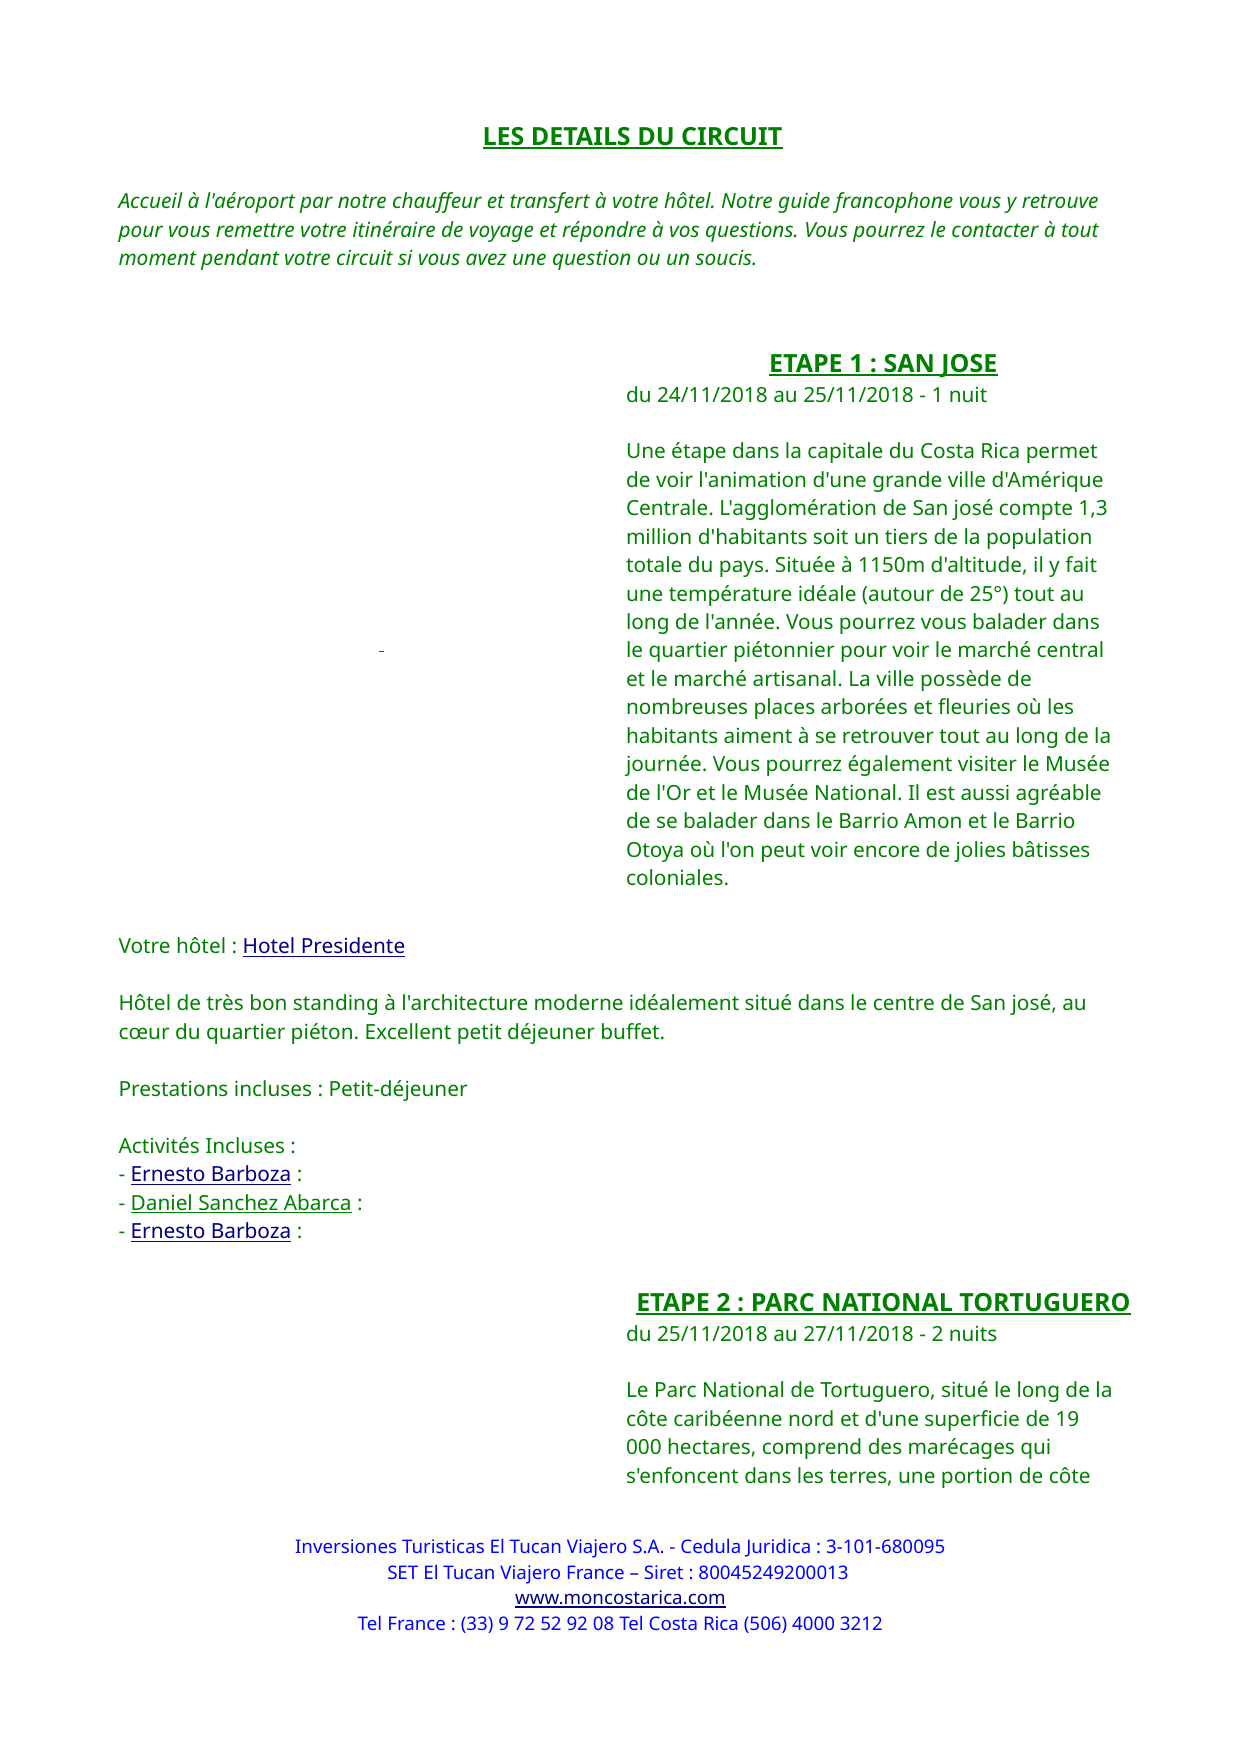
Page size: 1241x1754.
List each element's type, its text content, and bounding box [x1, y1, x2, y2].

text Prestations incluses : Petit-déjeuner [118, 1074, 1122, 1103]
text - Daniel Sanchez Abarca : [118, 1188, 1122, 1216]
text Activités Incluses : [118, 1131, 1122, 1159]
text - Ernesto Barboza : [118, 1159, 1122, 1188]
table_header ETAPE 2 : PARC NATIONAL TORTUGUERO du 25/11/2018 au 27/11/2018 - 2 nuits Le Parc National de Tortuguero, situé le long de la côte caribéenne nord et d'une superficie de 19 000 hectares, comprend des marécages qui s'enfoncent dans les terres, une portion de côte d'une vingtaine de kilomètres qui sert de site de ponte aux tortues et une portion d'eaux territoriales. Le Parc est composé d'un labyrinthe de canaux qui permettent d'observer la faune et la flore depuis des petits bateaux à moteur. Le parc protège la reproduction des tortues vertes. Vous assisterez à la ponte des tortues vertes (Juin à Octobre) ou des tortues luth géantes (mi-février à juillet) ou assisterez à l'éclosion et le retour à la mer des bébés tortues. Vous pourrez admirer plus de 300 espèces d'oiseaux dont le fameux toucan, 57 espèces d'amphibiens, 111 espèces de reptiles et 60 espèces de mammifères dont les jaguars, tapirs, ocelots, crocodiles... Le village de Tortuguero est un village pittoresque qui s'étend entre la mer des caraibes et le canal principal. Tous les logdes de Tortuguero sont isolés entre canaux et forêt, on y accède uniquement en bateau depuis les ports de la Pavona ou Cano Banco ou depuis l'aéroport de Tortuguero. Ils proposent tous des formules tout inclus : transport depuis San José en bus puis bateau, repas, guide, logement et excursion. [620, 1279, 1122, 1495]
text - Ernesto Barboza : [118, 1216, 1122, 1245]
table_header ETAPE 1 : SAN JOSE du 24/11/2018 au 25/11/2018 - 1 nuit Une étape dans la capitale du Costa Rica permet de voir l'animation d'une grande ville d'Amérique Centrale. L'agglomération de San josé compte 1,3 million d'habitants soit un tiers de la population totale du pays. Située à 1150m d'altitude, il y fait une température idéale (autour de 25°) tout au long de l'année. Vous pourrez vous balader dans le quartier piétonnier pour voir le marché central et le marché artisanal. La ville possède de nombreuses places arborées et fleuries où les habitants aiment à se retrouver tout au long de la journée. Vous pourrez également visiter le Musée de l'Or et le Musée National. Il est aussi agréable de se balader dans le Barrio Amon et le Barrio Otoya où l'on peut voir encore de jolies bâtisses coloniales. [620, 340, 1122, 897]
text Hôtel de très bon standing à l'architecture moderne idéalement situé dans le centre de San josé, au cœur du quartier piéton. Excellent petit déjeuner buffet. [118, 988, 1122, 1045]
text Accueil à l'aéroport par notre chauffeur et transfert à votre hôtel. Notre guide francophone vous y retrouve pour vous remettre votre itinéraire de voyage et répondre à vos questions. Vous pourrez le contacter à tout moment pendant votre circuit si vous avez une question ou un soucis. [118, 186, 1146, 272]
table_header [118, 1279, 620, 1495]
table_header [118, 340, 620, 897]
text LES DETAILS DU CIRCUIT [118, 118, 1146, 152]
text Votre hôtel : Hotel Presidente [118, 931, 1122, 960]
